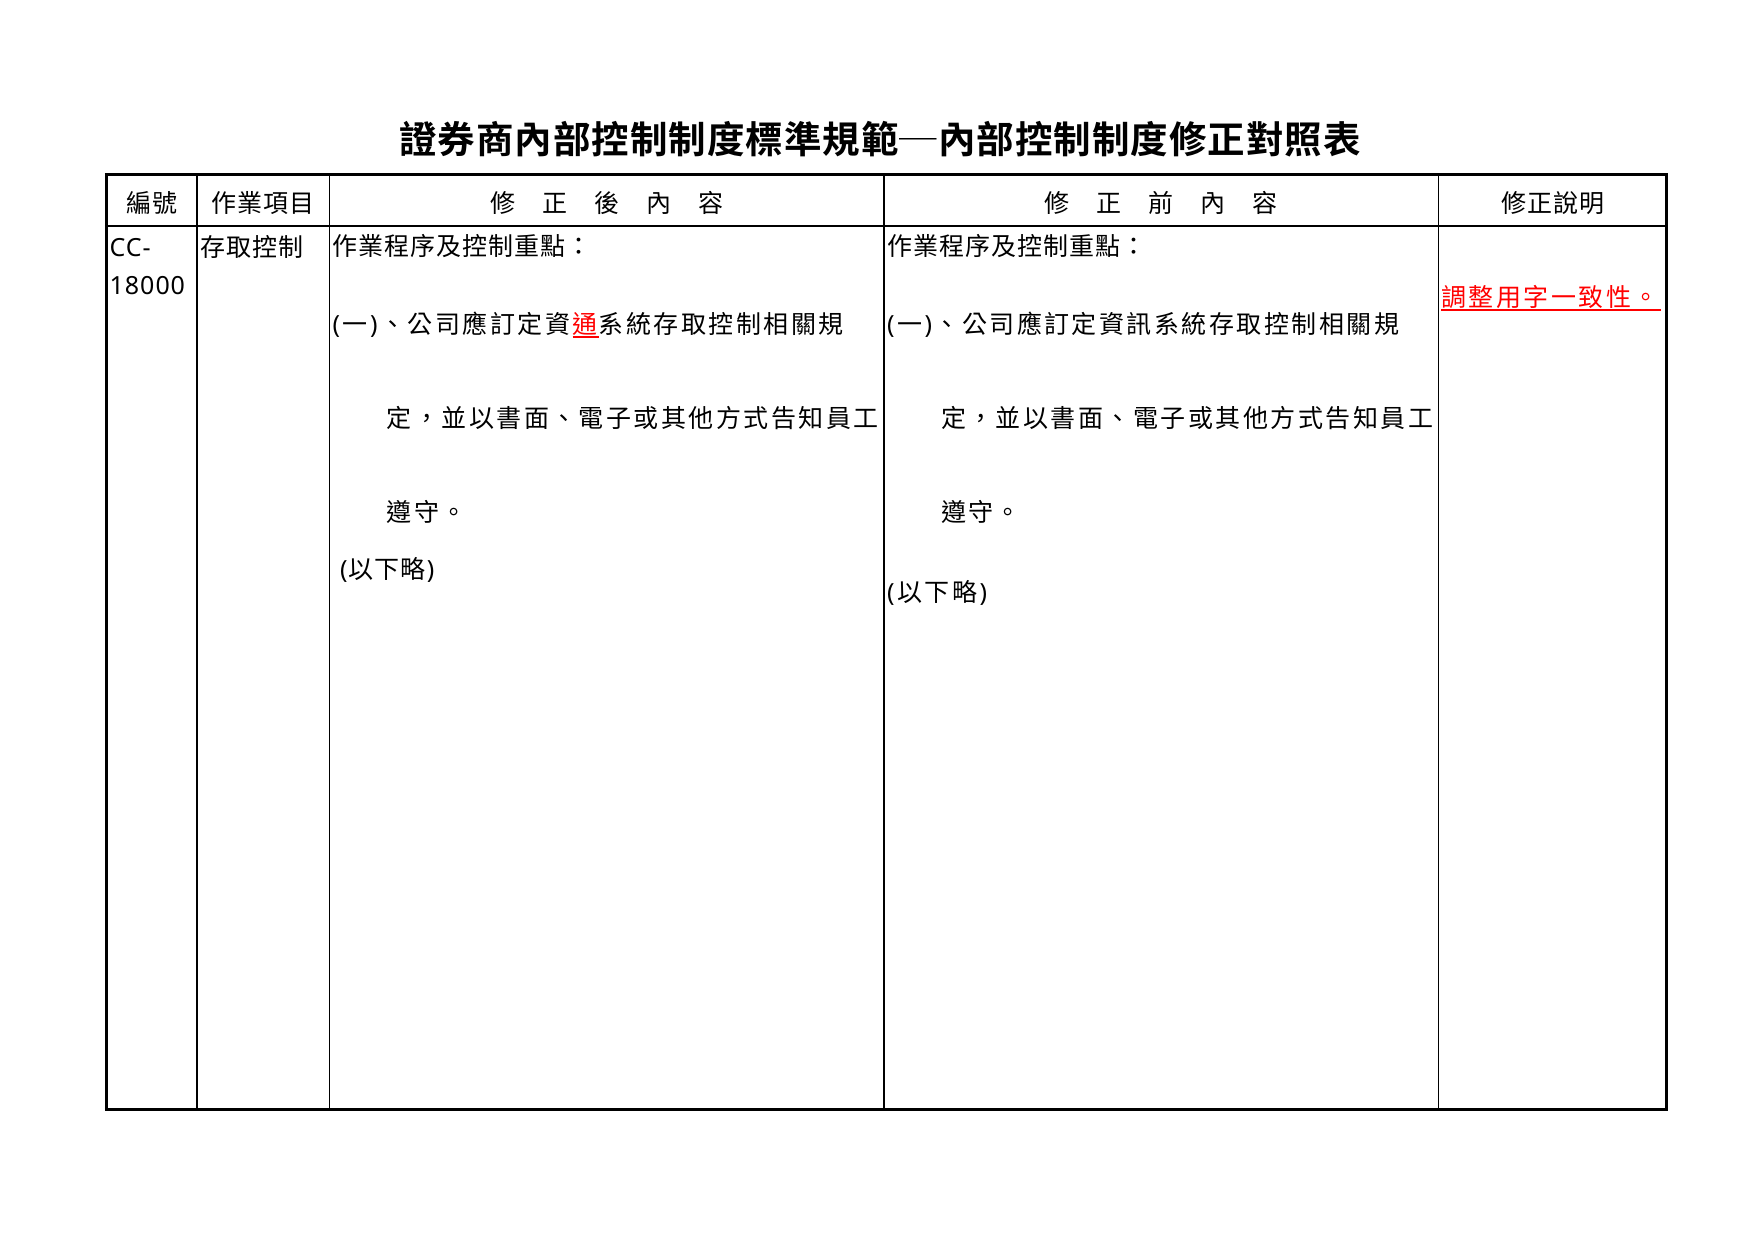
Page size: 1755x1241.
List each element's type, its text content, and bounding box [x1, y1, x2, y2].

table_cell 作業程序及控制重點： (一)、公司應訂定資訊系統存取控制相關規定，並以書面、電子或其他方式告知員工遵守。 (以下略) [885, 227, 1438, 1108]
table_cell 調整用字一致性。 [1439, 227, 1665, 1108]
table_header 修正說明 [1439, 176, 1665, 225]
table_cell 作業程序及控制重點： (一)、公司應訂定資通系統存取控制相關規定，並以書面、電子或其他方式告知員工遵守。 (以下略) [330, 227, 883, 1108]
table_header 修 正 前 內 容 [885, 176, 1438, 225]
table_header 修 正 後 內 容 [330, 176, 883, 225]
table_cell 存取控制 [198, 227, 329, 1108]
table_header 編號 [108, 176, 196, 225]
subtitle 證券商內部控制制度標準規範─內部控制制度修正對照表 [106, 123, 1654, 161]
table_header 作業項目 [198, 176, 329, 225]
table_cell CC- 18000 [108, 227, 196, 1108]
